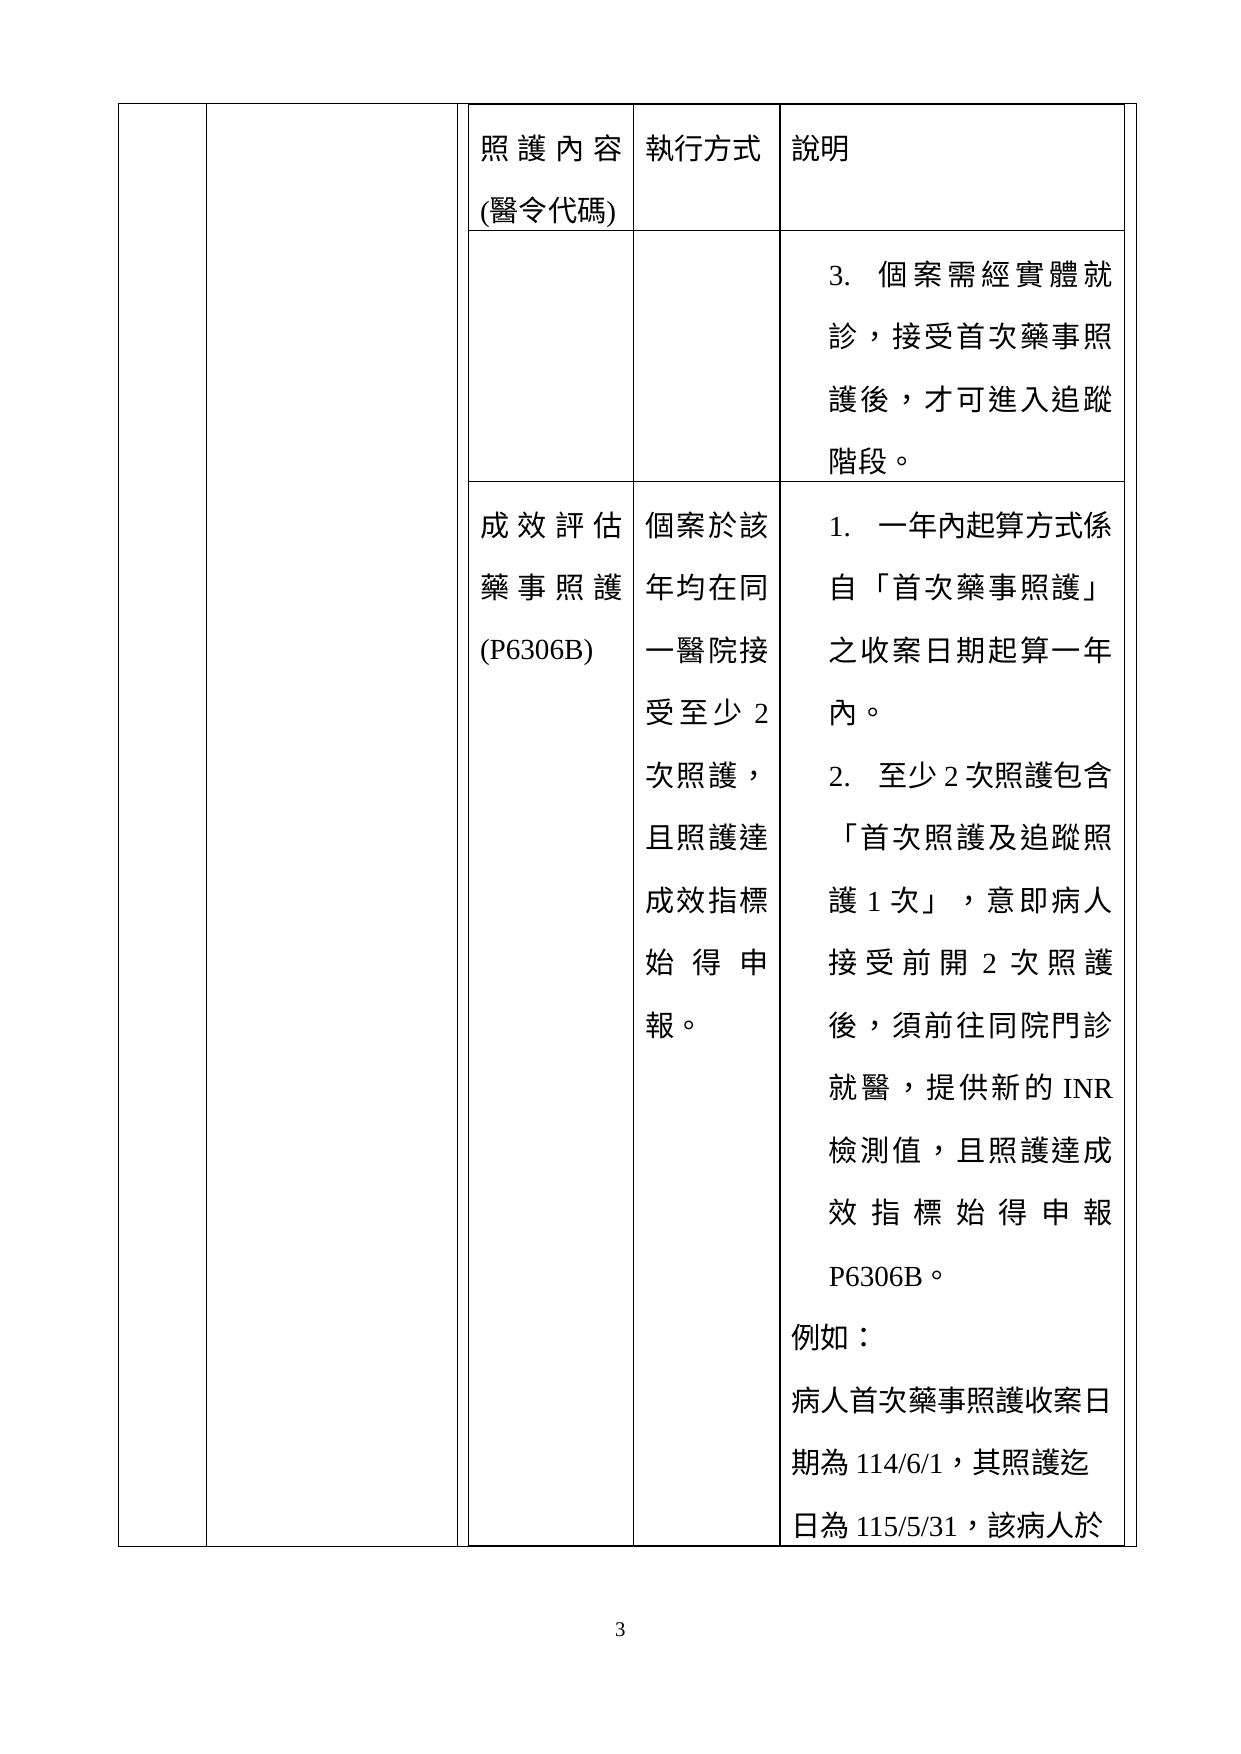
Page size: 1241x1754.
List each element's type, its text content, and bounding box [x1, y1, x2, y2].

table_cell [469, 231, 633, 481]
table_cell [458, 104, 468, 1546]
table_cell [634, 231, 779, 481]
table_cell 成效評估藥事照護(P6306B) [469, 482, 633, 1544]
table_cell 一年內起算方式係自「首次藥事照護」之收案日期起算一年內。 例如： 病人首次藥事照護收案日期為114/6/1，其照護迄日為115/5/31，該病人於該院114/6/1~115/5/31至多申報6次P6305B。 可以實體看診、線上或電話追蹤，並需於VPN登錄相關資料。 個案需經實體就診，接受首次藥事照護後，才可進入追蹤階段。 [781, 231, 1124, 481]
table_cell [119, 104, 206, 1546]
table_cell 個案於該年均在同一醫院接受至少2次照護，且照護達成效指標始得申報。 [634, 482, 779, 1544]
table_header 執行方式 [634, 105, 779, 230]
table_header 照護內容(醫令代碼) [469, 105, 633, 230]
table_cell [1125, 104, 1136, 1546]
table_header 說明 [781, 105, 1124, 230]
table_cell [207, 104, 457, 1546]
table_cell 一年內起算方式係自「首次藥事照護」之收案日期起算一年內。 至少2次照護包含「首次照護及追蹤照護1次」，意即病人接受前開2次照護後，須前往同院門診就醫，提供新的INR檢測值，且照護達成效指標始得申報P6306B。 例如： 病人首次藥事照護收案日期為114/6/1，其照護迄日為115/5/31，該病人於 [781, 482, 1124, 1544]
